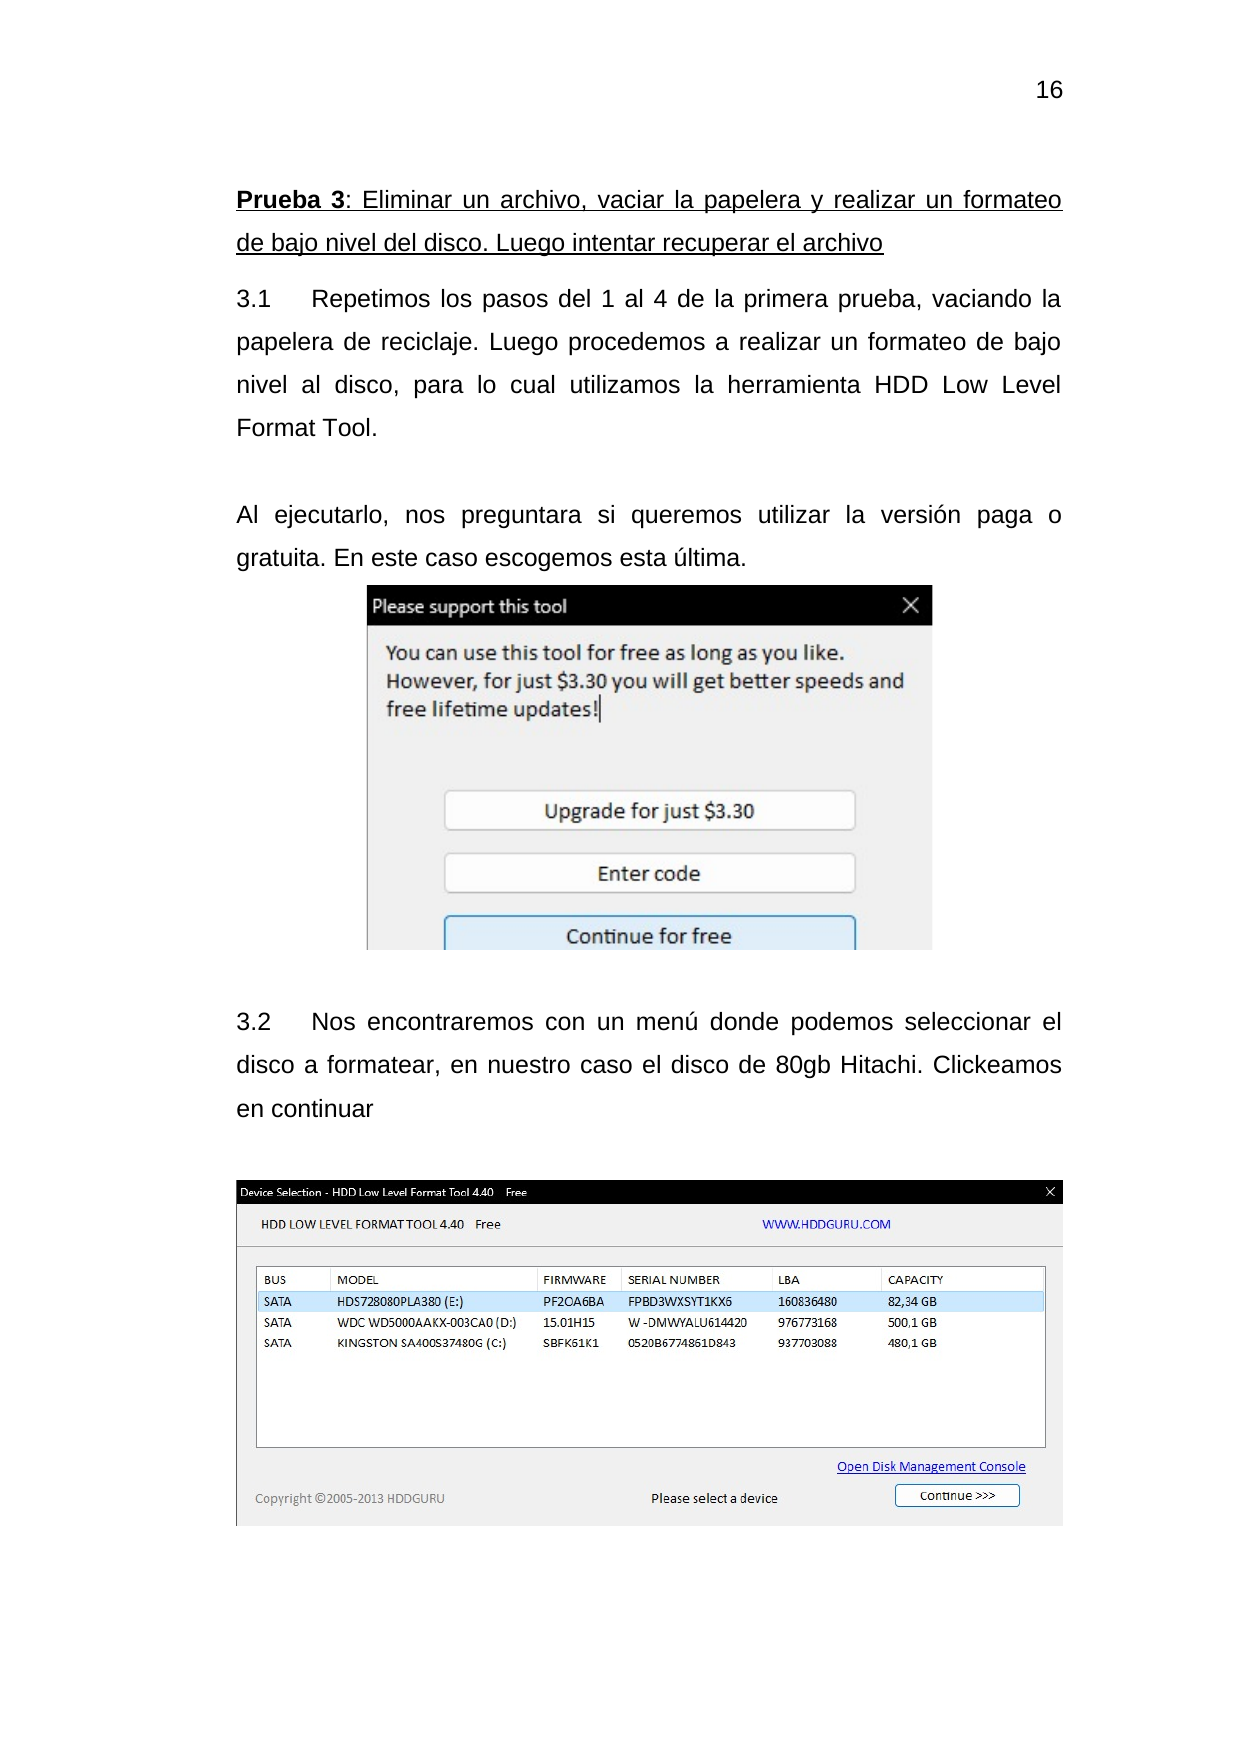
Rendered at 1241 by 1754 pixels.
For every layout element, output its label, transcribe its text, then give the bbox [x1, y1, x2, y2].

subtitle de bajo nivel del disco. Luego intentar recuperar el archivo [236, 211, 1063, 257]
list Repetimos los pasos del 1 al 4 de la primera prueba, vaciando la papelera de reciclaje. Luego procedemos a realizar un formateo de bajo nivel al disco, para lo cual utilizamos la herramienta HDD Low Level Format Tool. [236, 284, 1063, 442]
list Al ejecutarlo, nos preguntara si queremos utilizar la versión paga o gratuita. En este caso escogemos esta última. [236, 499, 1063, 571]
list Nos encontraremos con un menú donde podemos seleccionar el disco a formatear, en nuestro caso el disco de 80gb Hitachi. Clickeamos en continuar [236, 1007, 1063, 1122]
picture [366, 585, 933, 950]
subtitle Prueba 3: Eliminar un archivo, vaciar la papelera y realizar un formateo [236, 185, 1063, 210]
picture [236, 1180, 1063, 1526]
